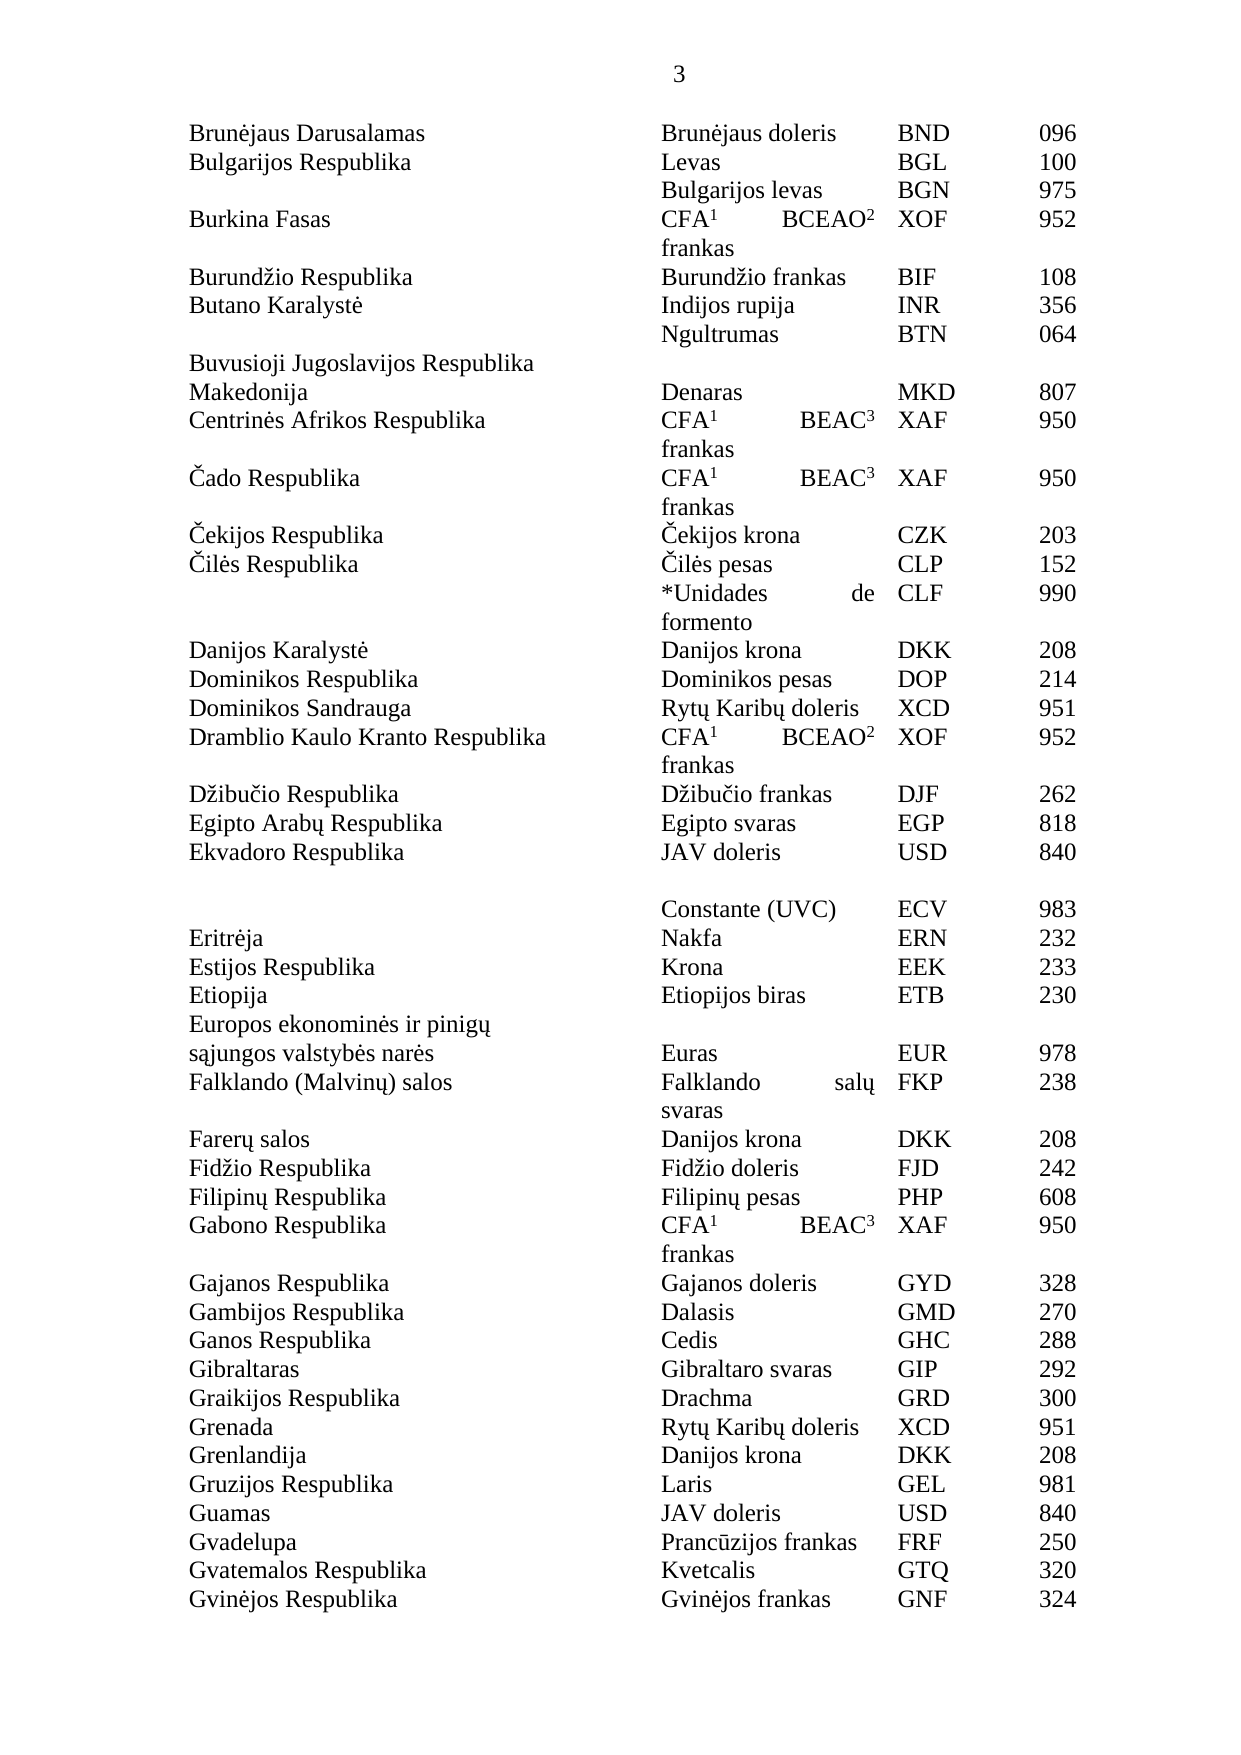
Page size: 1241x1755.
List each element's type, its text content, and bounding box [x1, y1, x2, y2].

table_cell 242 [1028, 1153, 1181, 1182]
table_cell BGN [886, 176, 1028, 204]
table_cell Euras [650, 1038, 886, 1067]
table_cell Gvinėjos frankas [650, 1584, 886, 1613]
table_cell Dominikos Sandrauga [177, 693, 649, 722]
table_cell [177, 894, 649, 923]
table_cell FKP [886, 1067, 1028, 1124]
table_cell GRD [886, 1383, 1028, 1412]
table_cell XOF [886, 204, 1028, 262]
table_cell XCD [886, 1412, 1028, 1441]
table_cell Bulgarijos Respublika [177, 147, 649, 176]
table_cell Ganos Respublika [177, 1326, 649, 1354]
table_cell XAF [886, 1211, 1028, 1268]
table_cell 214 [1028, 664, 1181, 693]
table_cell Gabono Respublika [177, 1211, 649, 1268]
table_cell [886, 348, 1028, 377]
table_cell 952 [1028, 722, 1181, 779]
table_cell EUR [886, 1038, 1028, 1067]
table_cell Gvatemalos Respublika [177, 1556, 649, 1584]
table_cell GEL [886, 1469, 1028, 1498]
table_cell PHP [886, 1182, 1028, 1211]
table_cell 320 [1028, 1556, 1181, 1584]
table_cell Čekijos krona [650, 521, 886, 549]
table_cell Filipinų pesas [650, 1182, 886, 1211]
table_cell 108 [1028, 262, 1181, 291]
table_cell INR [886, 291, 1028, 319]
table_cell BIF [886, 262, 1028, 291]
table_cell Prancūzijos frankas [650, 1527, 886, 1556]
table_cell Gambijos Respublika [177, 1297, 649, 1326]
table_cell [886, 866, 1028, 894]
table_cell GTQ [886, 1556, 1028, 1584]
table_cell JAV doleris [650, 1498, 886, 1527]
table_cell 208 [1028, 636, 1181, 664]
table_cell Indijos rupija [650, 291, 886, 319]
table_cell GMD [886, 1297, 1028, 1326]
table_cell *Unidades de formento [650, 578, 886, 636]
table_cell 990 [1028, 578, 1181, 636]
table_cell 233 [1028, 952, 1181, 981]
table_cell sąjungos valstybės narės [177, 1038, 649, 1067]
table_cell FRF [886, 1527, 1028, 1556]
table_cell [177, 319, 649, 348]
table_cell FJD [886, 1153, 1028, 1182]
table_cell Falklando (Malvinų) salos [177, 1067, 649, 1124]
table_cell CFA1 BEAC3 frankas [650, 406, 886, 463]
table_cell Gvinėjos Respublika [177, 1584, 649, 1613]
table_cell DJF [886, 779, 1028, 808]
table_cell Danijos krona [650, 1124, 886, 1153]
table_cell Graikijos Respublika [177, 1383, 649, 1412]
table_cell 952 [1028, 204, 1181, 262]
table_cell Egipto Arabų Respublika [177, 808, 649, 837]
table_cell CLF [886, 578, 1028, 636]
table_cell Levas [650, 147, 886, 176]
table_cell DKK [886, 1124, 1028, 1153]
table_cell [886, 1009, 1028, 1038]
table_cell Constante (UVC) [650, 894, 886, 923]
table_cell 208 [1028, 1441, 1181, 1469]
table_cell ECV [886, 894, 1028, 923]
table_cell BND [886, 118, 1028, 147]
table_cell [650, 866, 886, 894]
table_cell 950 [1028, 406, 1181, 463]
table_cell 270 [1028, 1297, 1181, 1326]
table_cell Burundžio Respublika [177, 262, 649, 291]
table_cell 818 [1028, 808, 1181, 837]
table_cell Grenlandija [177, 1441, 649, 1469]
table_cell Dominikos Respublika [177, 664, 649, 693]
table_cell Dominikos pesas [650, 664, 886, 693]
table_cell Ngultrumas [650, 319, 886, 348]
table_cell Eritrėja [177, 923, 649, 952]
table_cell Butano Karalystė [177, 291, 649, 319]
table_cell Nakfa [650, 923, 886, 952]
table_cell 983 [1028, 894, 1181, 923]
table_cell 356 [1028, 291, 1181, 319]
table_cell 203 [1028, 521, 1181, 549]
table_cell Estijos Respublika [177, 952, 649, 981]
table_cell Etiopijos biras [650, 981, 886, 1009]
table_cell CFA1 BEAC3 frankas [650, 1211, 886, 1268]
table_cell USD [886, 837, 1028, 866]
table_cell BTN [886, 319, 1028, 348]
table_cell Čilės Respublika [177, 549, 649, 578]
table_cell CLP [886, 549, 1028, 578]
table_cell Europos ekonominės ir pinigų [177, 1009, 649, 1038]
table_cell Buvusioji Jugoslavijos Respublika [177, 348, 649, 377]
table_cell Makedonija [177, 377, 649, 406]
table_cell 981 [1028, 1469, 1181, 1498]
table_cell Danijos krona [650, 1441, 886, 1469]
table_cell 208 [1028, 1124, 1181, 1153]
table_cell 840 [1028, 837, 1181, 866]
table_cell DKK [886, 636, 1028, 664]
table_cell Brunėjaus Darusalamas [177, 118, 649, 147]
table_cell DOP [886, 664, 1028, 693]
table_cell [177, 578, 649, 636]
table_cell 238 [1028, 1067, 1181, 1124]
table_cell Centrinės Afrikos Respublika [177, 406, 649, 463]
table_cell Dalasis [650, 1297, 886, 1326]
table_cell EGP [886, 808, 1028, 837]
table_cell [1028, 1009, 1181, 1038]
table_cell MKD [886, 377, 1028, 406]
table_cell Brunėjaus doleris [650, 118, 886, 147]
table_cell Bulgarijos levas [650, 176, 886, 204]
table_cell 232 [1028, 923, 1181, 952]
table_cell 100 [1028, 147, 1181, 176]
table_cell Laris [650, 1469, 886, 1498]
table_cell 324 [1028, 1584, 1181, 1613]
table_cell 250 [1028, 1527, 1181, 1556]
table_cell XOF [886, 722, 1028, 779]
table_cell Burkina Fasas [177, 204, 649, 262]
table_cell [177, 176, 649, 204]
table_cell [177, 866, 649, 894]
table_cell Farerų salos [177, 1124, 649, 1153]
table_cell EEK [886, 952, 1028, 981]
table_cell CFA1 BCEAO2 frankas [650, 204, 886, 262]
table_cell 262 [1028, 779, 1181, 808]
table_cell Džibučio Respublika [177, 779, 649, 808]
table_cell Gajanos Respublika [177, 1268, 649, 1297]
table_cell 608 [1028, 1182, 1181, 1211]
table_cell Gvadelupa [177, 1527, 649, 1556]
table_cell Krona [650, 952, 886, 981]
table_cell BGL [886, 147, 1028, 176]
table_cell Cedis [650, 1326, 886, 1354]
table_cell Etiopija [177, 981, 649, 1009]
table_cell Falklando salų svaras [650, 1067, 886, 1124]
table_cell 096 [1028, 118, 1181, 147]
table_cell Danijos Karalystė [177, 636, 649, 664]
table_cell 064 [1028, 319, 1181, 348]
table_cell Grenada [177, 1412, 649, 1441]
table_cell CFA1 BEAC3 frankas [650, 463, 886, 521]
table_cell [1028, 348, 1181, 377]
table_cell [650, 1009, 886, 1038]
table_cell Guamas [177, 1498, 649, 1527]
table_cell Gibraltaro svaras [650, 1354, 886, 1383]
table_cell 950 [1028, 1211, 1181, 1268]
table_cell GYD [886, 1268, 1028, 1297]
table_cell Čekijos Respublika [177, 521, 649, 549]
table_cell GNF [886, 1584, 1028, 1613]
table_cell Ekvadoro Respublika [177, 837, 649, 866]
table_cell 288 [1028, 1326, 1181, 1354]
table_cell 807 [1028, 377, 1181, 406]
table_cell Drachma [650, 1383, 886, 1412]
table_cell Džibučio frankas [650, 779, 886, 808]
table_cell ERN [886, 923, 1028, 952]
table_cell Gibraltaras [177, 1354, 649, 1383]
table_cell 230 [1028, 981, 1181, 1009]
table_cell [1028, 866, 1181, 894]
table_cell Rytų Karibų doleris [650, 693, 886, 722]
table_cell Fidžio doleris [650, 1153, 886, 1182]
table_cell GIP [886, 1354, 1028, 1383]
table_cell Filipinų Respublika [177, 1182, 649, 1211]
table_cell 152 [1028, 549, 1181, 578]
table_cell Gajanos doleris [650, 1268, 886, 1297]
table_cell GHC [886, 1326, 1028, 1354]
table_cell XAF [886, 406, 1028, 463]
table_cell Dramblio Kaulo Kranto Respublika [177, 722, 649, 779]
table_cell Fidžio Respublika [177, 1153, 649, 1182]
table_cell Denaras [650, 377, 886, 406]
table_cell USD [886, 1498, 1028, 1527]
table_cell XCD [886, 693, 1028, 722]
table_cell Čado Respublika [177, 463, 649, 521]
table_cell 950 [1028, 463, 1181, 521]
table_cell 951 [1028, 1412, 1181, 1441]
table_cell 951 [1028, 693, 1181, 722]
table_cell CZK [886, 521, 1028, 549]
table_cell Čilės pesas [650, 549, 886, 578]
table_cell Egipto svaras [650, 808, 886, 837]
table_cell JAV doleris [650, 837, 886, 866]
table_cell XAF [886, 463, 1028, 521]
table_cell Burundžio frankas [650, 262, 886, 291]
table_cell 840 [1028, 1498, 1181, 1527]
table_cell 975 [1028, 176, 1181, 204]
table_cell Danijos krona [650, 636, 886, 664]
table_cell DKK [886, 1441, 1028, 1469]
table_cell 292 [1028, 1354, 1181, 1383]
table_cell 978 [1028, 1038, 1181, 1067]
table_cell Gruzijos Respublika [177, 1469, 649, 1498]
table_cell Rytų Karibų doleris [650, 1412, 886, 1441]
table_cell 328 [1028, 1268, 1181, 1297]
table_cell Kvetcalis [650, 1556, 886, 1584]
table_cell 300 [1028, 1383, 1181, 1412]
table_cell ETB [886, 981, 1028, 1009]
table_cell CFA1 BCEAO2 frankas [650, 722, 886, 779]
table_cell [650, 348, 886, 377]
